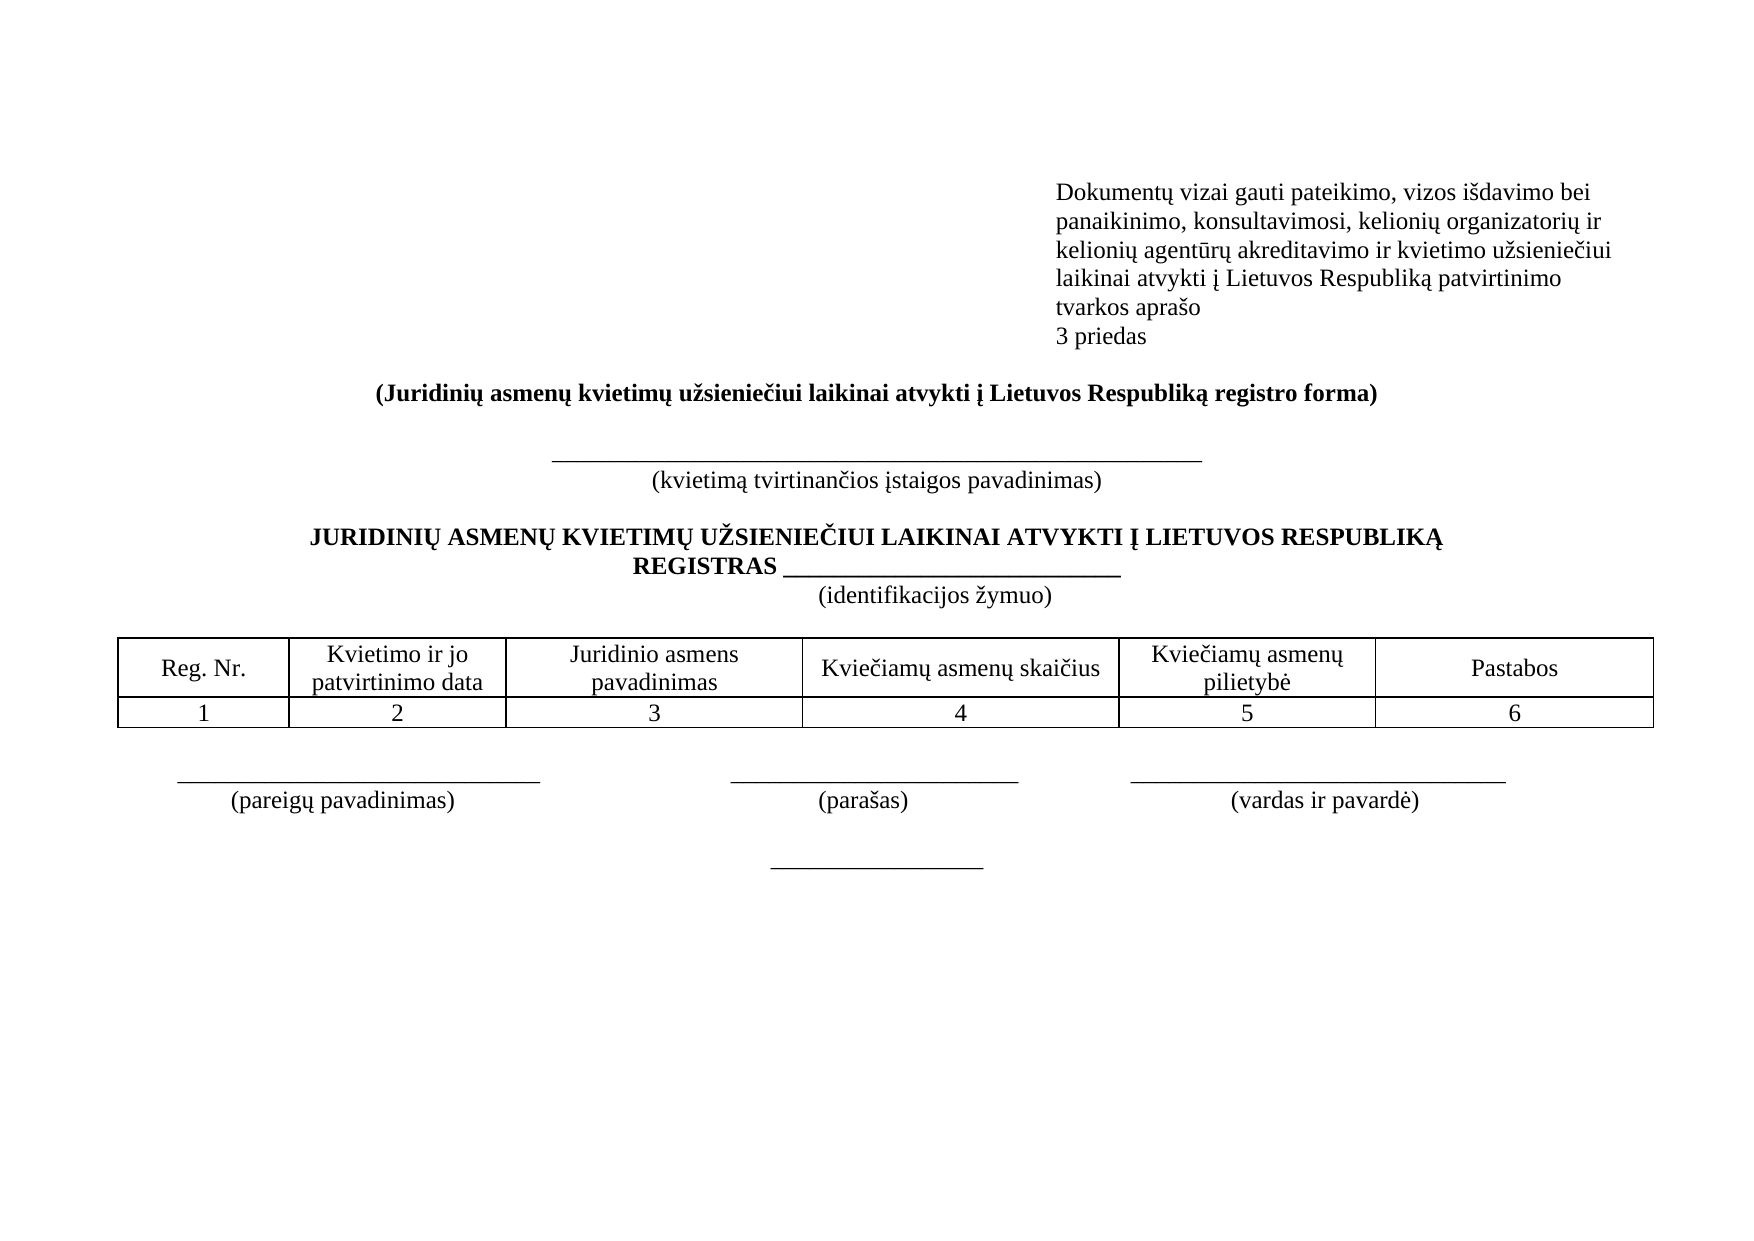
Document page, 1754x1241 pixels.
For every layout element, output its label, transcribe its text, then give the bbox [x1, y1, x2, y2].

table_cell 5 [1120, 698, 1375, 727]
text (kvietimą tvirtinančios įstaigos pavadinimas) [118, 465, 1635, 493]
text _________________ [118, 843, 1635, 872]
table_header Juridinio asmens pavadinimas [507, 639, 802, 696]
table_header Kvietimo ir jo patvirtinimo data [290, 639, 505, 696]
table_cell 2 [290, 698, 505, 727]
table_header Kviečiamų asmenų skaičius [803, 639, 1118, 696]
text (pareigų pavadinimas) (parašas) (vardas ir pavardė) [118, 786, 1635, 814]
text REGISTRAS ___________________________ [118, 551, 1635, 580]
text JURIDINIŲ ASMENŲ KVIETIMŲ UŽSIENIEČIUI LAIKINAI ATVYKTI Į LIETUVOS RESPUBLIKĄ [118, 522, 1635, 551]
table_header Pastabos [1376, 639, 1653, 696]
text tvarkos aprašo [118, 292, 1635, 321]
text kelionių agentūrų akreditavimo ir kvietimo užsieniečiui [118, 235, 1635, 263]
table_cell 1 [119, 698, 288, 727]
table_cell 6 [1376, 698, 1653, 727]
text 3 priedas [118, 321, 1635, 350]
text (Juridinių asmenų kvietimų užsieniečiui laikinai atvykti į Lietuvos Respubliką registro forma) [118, 378, 1635, 407]
text _____________________________ _______________________ ______________________________ [118, 757, 1635, 786]
table_cell 3 [507, 698, 802, 727]
table_cell 4 [803, 698, 1118, 727]
text ____________________________________________________ [118, 436, 1635, 465]
table_header Reg. Nr. [119, 639, 288, 696]
text laikinai atvykti į Lietuvos Respubliką patvirtinimo [118, 263, 1635, 292]
text Dokumentų vizai gauti pateikimo, vizos išdavimo bei [1056, 177, 1635, 206]
text (identifikacijos žymuo) [118, 580, 1635, 608]
text panaikinimo, konsultavimosi, kelionių organizatorių ir [118, 206, 1635, 235]
table_header Kviečiamų asmenų pilietybė [1120, 639, 1375, 696]
